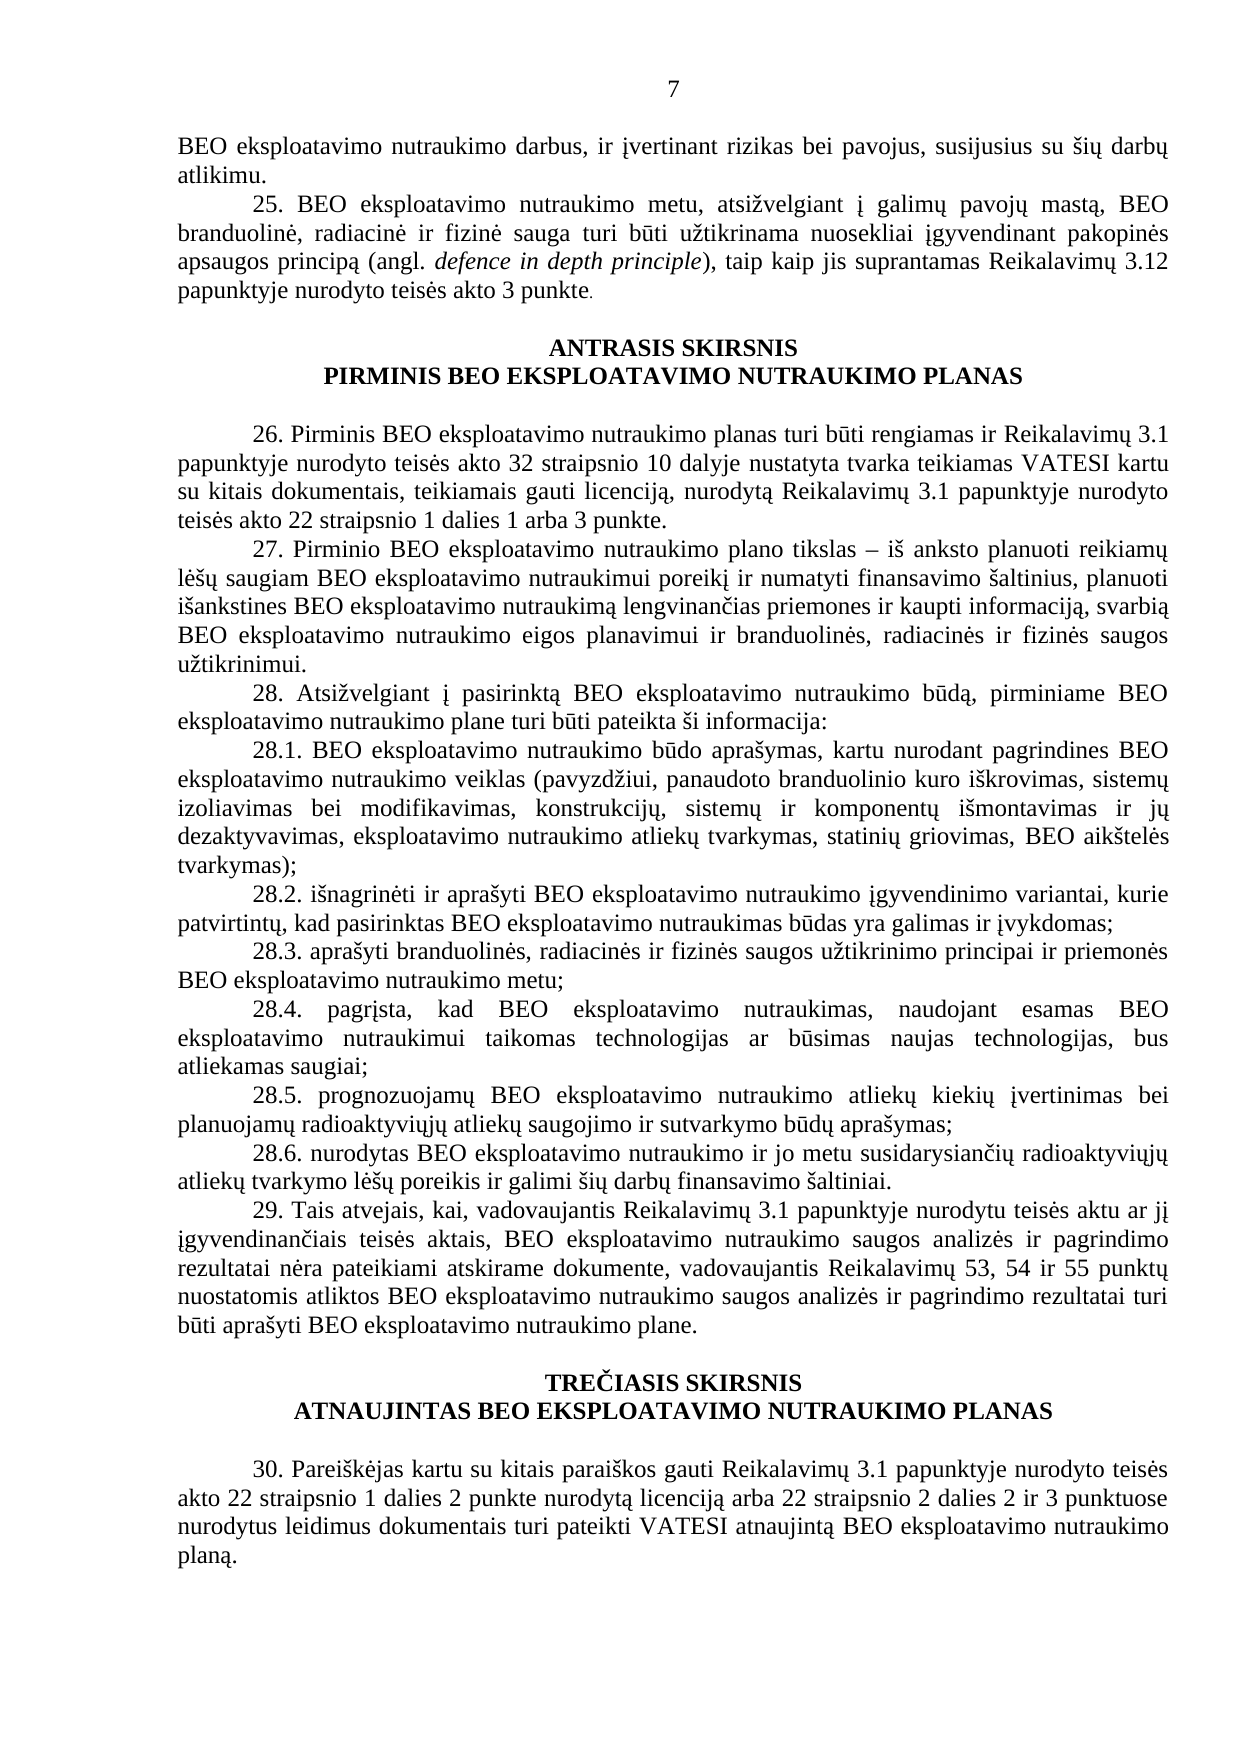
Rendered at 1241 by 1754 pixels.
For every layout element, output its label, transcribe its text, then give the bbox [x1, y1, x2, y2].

text 28.6. nurodytas BEO eksploatavimo nutraukimo ir jo metu susidarysiančių radioaktyviųjų atliekų tvarkymo lėšų poreikis ir galimi šių darbų finansavimo šaltiniai. [177, 1138, 1169, 1195]
text PIRMINIS BEO EKSPLOATAVIMO NUTRAUKIMO PLANAS [177, 361, 1169, 390]
text 26. Pirminis BEO eksploatavimo nutraukimo planas turi būti rengiamas ir Reikalavimų 3.1 papunktyje nurodyto teisės akto 32 straipsnio 10 dalyje nustatyta tvarka teikiamas VATESI kartu su kitais dokumentais, teikiamais gauti licenciją, nurodytą Reikalavimų 3.1 papunktyje nurodyto teisės akto 22 straipsnio 1 dalies 1 arba 3 punkte. [177, 419, 1169, 534]
text ANTRASIS SKIRSNIS [177, 333, 1169, 361]
text 25. BEO eksploatavimo nutraukimo metu, atsižvelgiant į galimų pavojų mastą, BEO branduolinė, radiacinė ir fizinė sauga turi būti užtikrinama nuosekliai įgyvendinant pakopinės apsaugos principą (angl. defence in depth principle), taip kaip jis suprantamas Reikalavimų 3.12 papunktyje nurodyto teisės akto 3 punkte. [177, 189, 1169, 304]
text BEO eksploatavimo nutraukimo darbus, ir įvertinant rizikas bei pavojus, susijusius su šių darbų atlikimu. [177, 131, 1169, 189]
text 28. Atsižvelgiant į pasirinktą BEO eksploatavimo nutraukimo būdą, pirminiame BEO eksploatavimo nutraukimo plane turi būti pateikta ši informacija: [177, 678, 1169, 735]
text TREČIASIS SKIRSNIS [177, 1368, 1169, 1396]
text 28.2. išnagrinėti ir aprašyti BEO eksploatavimo nutraukimo įgyvendinimo variantai, kurie patvirtintų, kad pasirinktas BEO eksploatavimo nutraukimas būdas yra galimas ir įvykdomas; [177, 879, 1169, 936]
text ATNAUJINTAS BEO EKSPLOATAVIMO NUTRAUKIMO PLANAS [177, 1396, 1169, 1425]
text 28.3. aprašyti branduolinės, radiacinės ir fizinės saugos užtikrinimo principai ir priemonės BEO eksploatavimo nutraukimo metu; [177, 936, 1169, 994]
text 28.4. pagrįsta, kad BEO eksploatavimo nutraukimas, naudojant esamas BEO eksploatavimo nutraukimui taikomas technologijas ar būsimas naujas technologijas, bus atliekamas saugiai; [177, 994, 1169, 1080]
text 28.5. prognozuojamų BEO eksploatavimo nutraukimo atliekų kiekių įvertinimas bei planuojamų radioaktyviųjų atliekų saugojimo ir sutvarkymo būdų aprašymas; [177, 1080, 1169, 1138]
text 27. Pirminio BEO eksploatavimo nutraukimo plano tikslas – iš anksto planuoti reikiamų lėšų saugiam BEO eksploatavimo nutraukimui poreikį ir numatyti finansavimo šaltinius, planuoti išankstines BEO eksploatavimo nutraukimą lengvinančias priemones ir kaupti informaciją, svarbią BEO eksploatavimo nutraukimo eigos planavimui ir branduolinės, radiacinės ir fizinės saugos užtikrinimui. [177, 534, 1169, 678]
text 28.1. BEO eksploatavimo nutraukimo būdo aprašymas, kartu nurodant pagrindines BEO eksploatavimo nutraukimo veiklas (pavyzdžiui, panaudoto branduolinio kuro iškrovimas, sistemų izoliavimas bei modifikavimas, konstrukcijų, sistemų ir komponentų išmontavimas ir jų dezaktyvavimas, eksploatavimo nutraukimo atliekų tvarkymas, statinių griovimas, BEO aikštelės tvarkymas); [177, 735, 1169, 879]
text 29. Tais atvejais, kai, vadovaujantis Reikalavimų 3.1 papunktyje nurodytu teisės aktu ar jį įgyvendinančiais teisės aktais, BEO eksploatavimo nutraukimo saugos analizės ir pagrindimo rezultatai nėra pateikiami atskirame dokumente, vadovaujantis Reikalavimų 53, 54 ir 55 punktų nuostatomis atliktos BEO eksploatavimo nutraukimo saugos analizės ir pagrindimo rezultatai turi būti aprašyti BEO eksploatavimo nutraukimo plane. [177, 1195, 1169, 1339]
text 30. Pareiškėjas kartu su kitais paraiškos gauti Reikalavimų 3.1 papunktyje nurodyto teisės akto 22 straipsnio 1 dalies 2 punkte nurodytą licenciją arba 22 straipsnio 2 dalies 2 ir 3 punktuose nurodytus leidimus dokumentais turi pateikti VATESI atnaujintą BEO eksploatavimo nutraukimo planą. [177, 1454, 1169, 1569]
